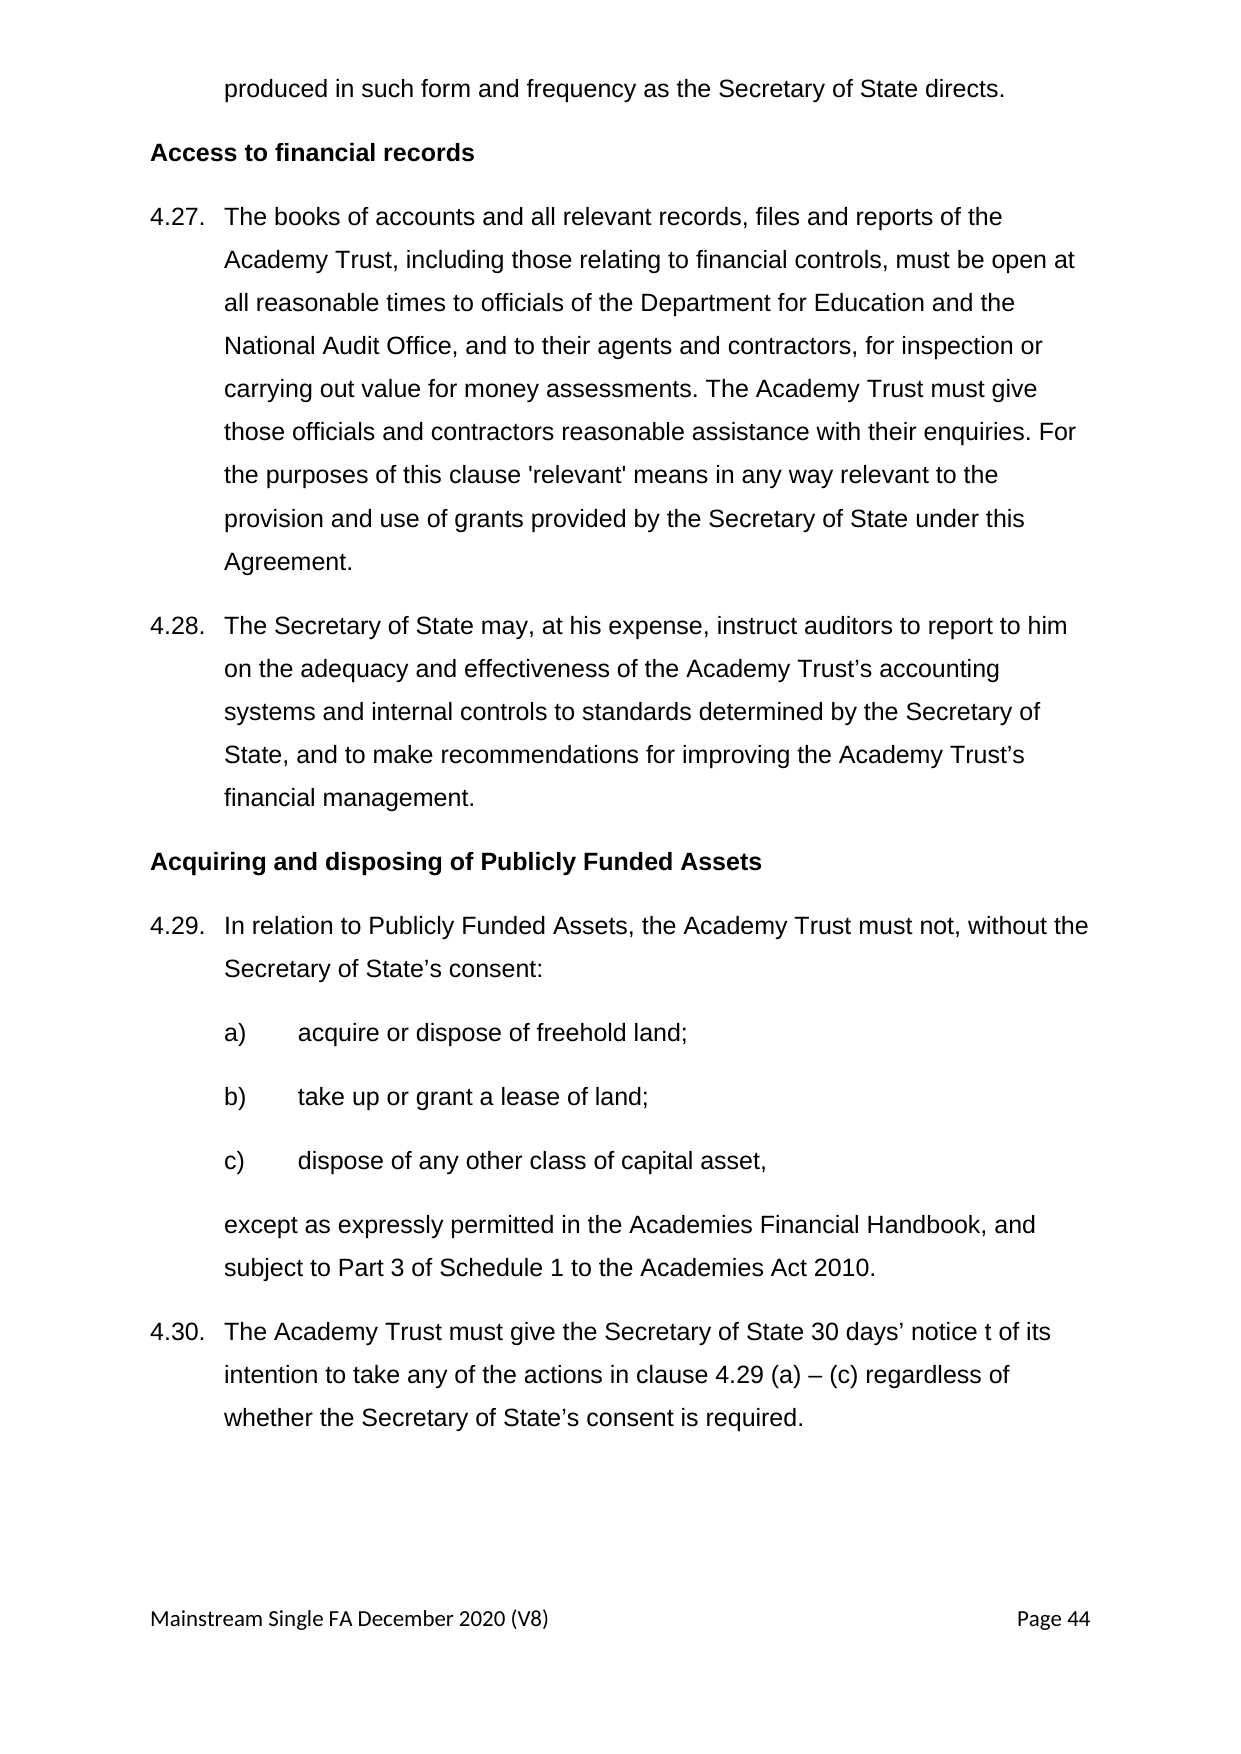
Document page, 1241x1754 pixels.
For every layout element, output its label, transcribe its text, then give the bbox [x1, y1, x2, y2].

list except as expressly permitted in the Academies Financial Handbook, and subject to Part 3 of Schedule 1 to the Academies Act 2010. [224, 1210, 1090, 1282]
list The Secretary of State may, at his expense, instruct auditors to report to him on the adequacy and effectiveness of the Academy Trust’s accounting systems and internal controls to standards determined by the Secretary of State, and to make recommendations for improving the Academy Trust’s financial management. [150, 611, 1090, 812]
list produced in such form and frequency as the Secretary of State directs. [150, 74, 1090, 102]
subtitle Access to financial records [150, 138, 1090, 166]
list dispose of any other class of capital asset, [224, 1146, 1090, 1175]
subtitle Acquiring and disposing of Publicly Funded Assets [150, 847, 1090, 876]
list In relation to Publicly Funded Assets, the Academy Trust must not, without the Secretary of State’s consent: [150, 911, 1090, 983]
list acquire or dispose of freehold land; [224, 1018, 1090, 1047]
list The books of accounts and all relevant records, files and reports of the Academy Trust, including those relating to financial controls, must be open at all reasonable times to officials of the Department for Education and the National Audit Office, and to their agents and contractors, for inspection or carrying out value for money assessments. The Academy Trust must give those officials and contractors reasonable assistance with their enquiries. For the purposes of this clause 'relevant' means in any way relevant to the provision and use of grants provided by the Secretary of State under this Agreement. [150, 202, 1090, 575]
list The Academy Trust must give the Secretary of State 30 days’ notice t of its intention to take any of the actions in clause 4.29 (a) – (c) regardless of whether the Secretary of State’s consent is required. [150, 1317, 1090, 1432]
list take up or grant a lease of land; [224, 1082, 1090, 1111]
